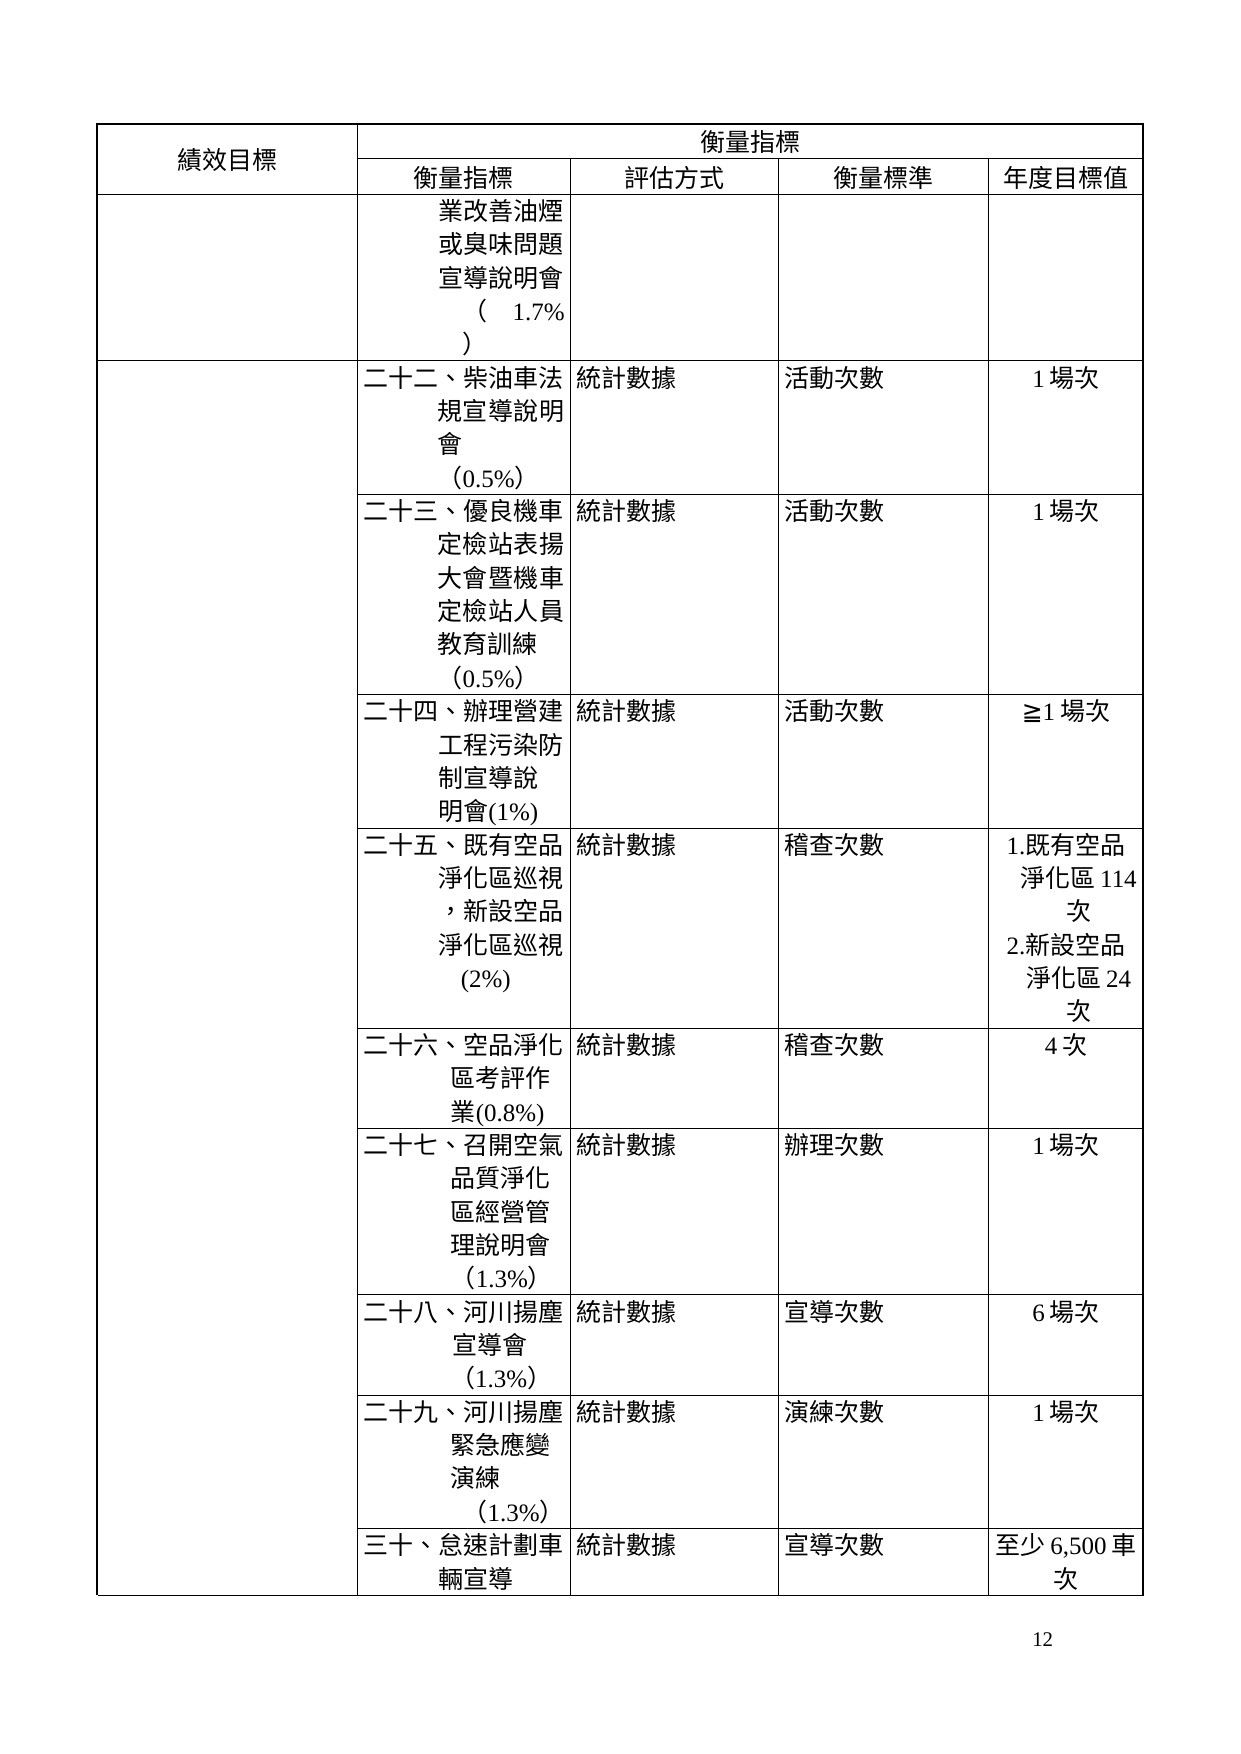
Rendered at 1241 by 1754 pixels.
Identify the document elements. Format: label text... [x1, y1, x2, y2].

table_cell ≧1場次 [989, 695, 1142, 827]
table_cell 4次 [989, 1029, 1142, 1128]
table_cell 統計數據 [571, 1529, 778, 1595]
table_cell 二十四、辦理營建 工程污染防 制宣導說 明會(1%) [358, 695, 570, 827]
table_cell 1場次 [989, 1396, 1142, 1528]
table_cell 二十七、召開空氣 品質淨化 區經營管 理說明會 （1.3%） [358, 1129, 570, 1294]
table_cell 統計數據 [571, 495, 778, 694]
table_cell 辦理次數 [779, 1129, 988, 1294]
table_cell 統計數據 [571, 829, 778, 1027]
table_cell 二十八、河川揚塵 宣導會 （1.3%） [358, 1295, 570, 1394]
table_cell 宣導次數 [779, 1529, 988, 1595]
table_cell 統計數據 [571, 361, 778, 494]
table_cell [98, 361, 357, 1595]
table_cell 1.既有空品淨化區114次 2.新設空品淨化區24次 [989, 829, 1142, 1027]
table_cell 宣導次數 [779, 1295, 988, 1394]
table_cell 至少6,500車次 [989, 1529, 1142, 1595]
table_cell 統計數據 [571, 695, 778, 827]
table_cell 統計數據 [571, 1396, 778, 1528]
table_cell 二十三、優良機車定檢站表揚大會暨機車定檢站人員教育訓練 （0.5%） [358, 495, 570, 694]
table_cell 1場次 [989, 495, 1142, 694]
table_cell [571, 195, 778, 360]
table_cell 6場次 [989, 1295, 1142, 1394]
table_cell 稽查次數 [779, 829, 988, 1027]
table_cell [989, 195, 1142, 360]
table_cell 衡量標準 [779, 159, 988, 194]
table_cell 統計數據 [571, 1029, 778, 1128]
table_cell 活動次數 [779, 695, 988, 827]
table_cell 衡量指標 [358, 159, 570, 194]
table_cell 二十五、既有空品 淨化區巡視 ，新設空品 淨化區巡視 (2%) [358, 829, 570, 1027]
table_cell 年度目標值 [989, 159, 1142, 194]
table_cell [98, 195, 357, 360]
table_cell 活動次數 [779, 361, 988, 494]
table_cell 二十九、河川揚塵 緊急應變 演練 （1.3%） [358, 1396, 570, 1528]
table_cell 統計數據 [571, 1129, 778, 1294]
table_cell 稽查次數 [779, 1029, 988, 1128]
table_cell 二十二、柴油車法規宣導說明會（0.5%） [358, 361, 570, 494]
table_cell 演練次數 [779, 1396, 988, 1528]
table_header 績效目標 [98, 125, 357, 194]
table_cell [779, 195, 988, 360]
table_cell 1場次 [989, 1129, 1142, 1294]
table_cell 1場次 [989, 361, 1142, 494]
table_cell 活動次數 [779, 495, 988, 694]
table_cell 評估方式 [571, 159, 778, 194]
table_cell 業改善油煙 或臭味問題 宣導說明會 （1.7%） [358, 195, 570, 360]
table_cell 三十、怠速計劃車 輛宣導 [358, 1529, 570, 1595]
table_cell 二十六、空品淨化 區考評作 業(0.8%) [358, 1029, 570, 1128]
table_cell 統計數據 [571, 1295, 778, 1394]
table_header 衡量指標 [358, 125, 1142, 158]
